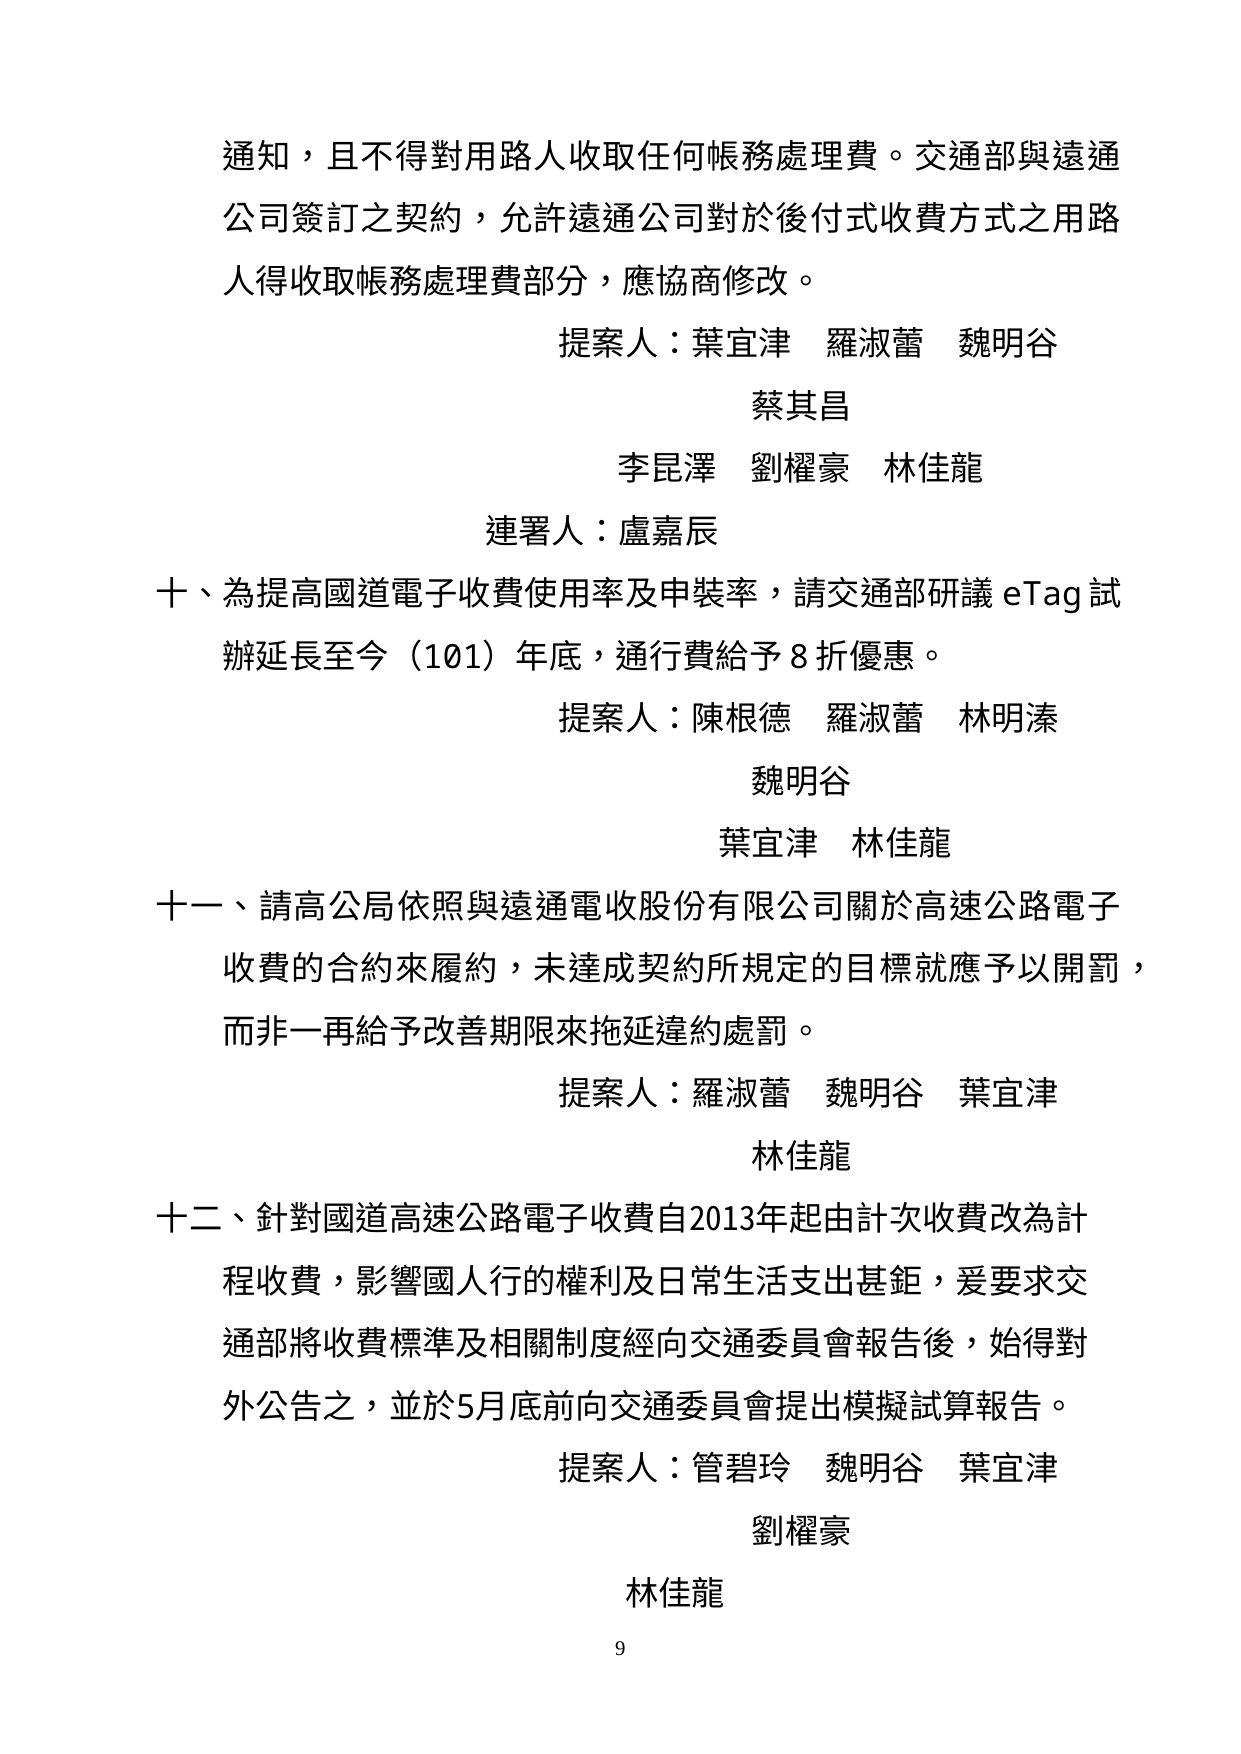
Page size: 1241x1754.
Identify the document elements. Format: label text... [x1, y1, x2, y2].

text 提案人：葉宜津 羅淑蕾 魏明谷 蔡其昌 [118, 300, 1122, 425]
text 十二、針對國道高速公路電子收費自2013年起由計次收費改為計程收費，影響國人行的權利及日常生活支出甚鉅，爰要求交通部將收費標準及相關制度經向交通委員會報告後，始得對外公告之，並於5月底前向交通委員會提出模擬試算報告。 [156, 1175, 1122, 1425]
text 十、為提高國道電子收費使用率及申裝率，請交通部研議eTag試辦延長至今（101）年底，通行費給予8折優惠。 [156, 550, 1122, 675]
text 提案人：管碧玲 魏明谷 葉宜津 劉櫂豪 [118, 1425, 1122, 1550]
text 通知，且不得對用路人收取任何帳務處理費。交通部與遠通公司簽訂之契約，允許遠通公司對於後付式收費方式之用路人得收取帳務處理費部分，應協商修改。 [156, 112, 1122, 300]
text 葉宜津 林佳龍 [118, 800, 1122, 862]
text 李昆澤 劉櫂豪 林佳龍 [617, 425, 1122, 487]
text 林佳龍 [118, 1550, 1122, 1612]
text 連署人：盧嘉辰 [118, 487, 1122, 550]
text 十一、請高公局依照與遠通電收股份有限公司關於高速公路電子收費的合約來履約，未達成契約所規定的目標就應予以開罰，而非一再給予改善期限來拖延違約處罰。 [156, 862, 1122, 1050]
text 提案人：羅淑蕾 魏明谷 葉宜津 林佳龍 [118, 1050, 1122, 1175]
text 提案人：陳根德 羅淑蕾 林明溱 魏明谷 [118, 675, 1122, 800]
